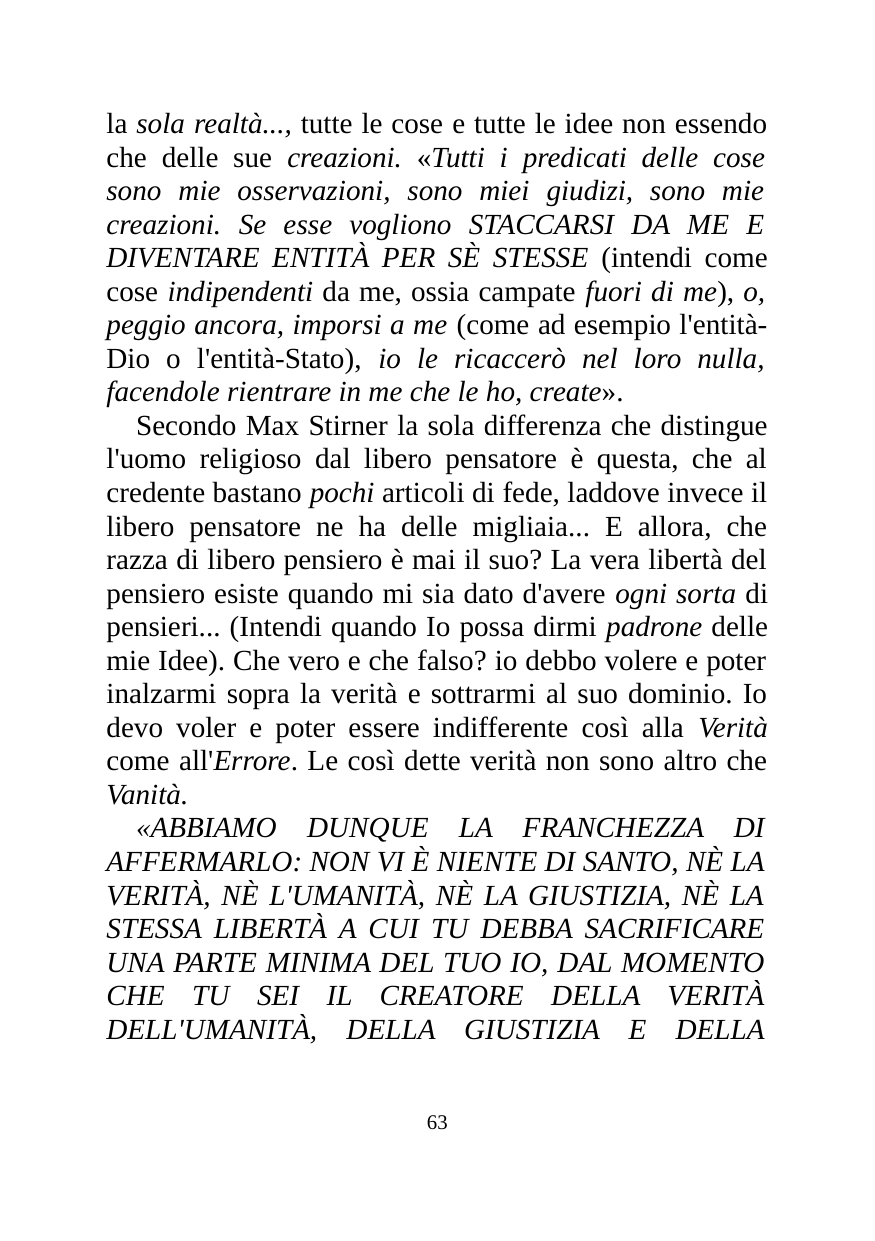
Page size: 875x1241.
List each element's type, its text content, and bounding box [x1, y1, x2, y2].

text la sola realtà..., tutte le cose e tutte le idee non essendo che delle sue creazioni. «Tutti i predicati delle cose sono mie osservazioni, sono miei giudizi, sono mie creazioni. Se esse vogliono STACCARSI DA ME E DIVENTARE ENTITÀ PER SÈ STESSE (intendi come cose indipendenti da me, ossia campate fuori di me), o, peggio ancora, imporsi a me (come ad esempio l'entità-Dio o l'entità-Stato), io le ricaccerò nel loro nulla, facendole rientrare in me che le ho, create». [106, 106, 768, 408]
text «ABBIAMO DUNQUE LA FRANCHEZZA DI AFFERMARLO: NON VI È NIENTE DI SANTO, NÈ LA VERITÀ, NÈ L'UMANITÀ, NÈ LA GIUSTIZIA, NÈ LA STESSA LIBERTÀ A CUI TU DEBBA SACRIFICARE UNA PARTE MINIMA DEL TUO IO, DAL MOMENTO CHE TU SEI IL CREATORE DELLA VERITÀ DELL'UMANITÀ, DELLA GIUSTIZIA E DELLA [106, 811, 768, 1045]
text Secondo Max Stirner la sola differenza che distingue l'uomo religioso dal libero pensatore è questa, che al credente bastano pochi articoli di fede, laddove invece il libero pensatore ne ha delle migliaia... E allora, che razza di libero pensiero è mai il suo? La vera libertà del pensiero esiste quando mi sia dato d'avere ogni sorta di pensieri... (Intendi quando Io possa dirmi padrone delle mie Idee). Che vero e che falso? io debbo volere e poter inalzarmi sopra la verità e sottrarmi al suo dominio. Io devo voler e poter essere indifferente così alla Verità come all'Errore. Le così dette verità non sono altro che Vanità. [106, 408, 768, 811]
